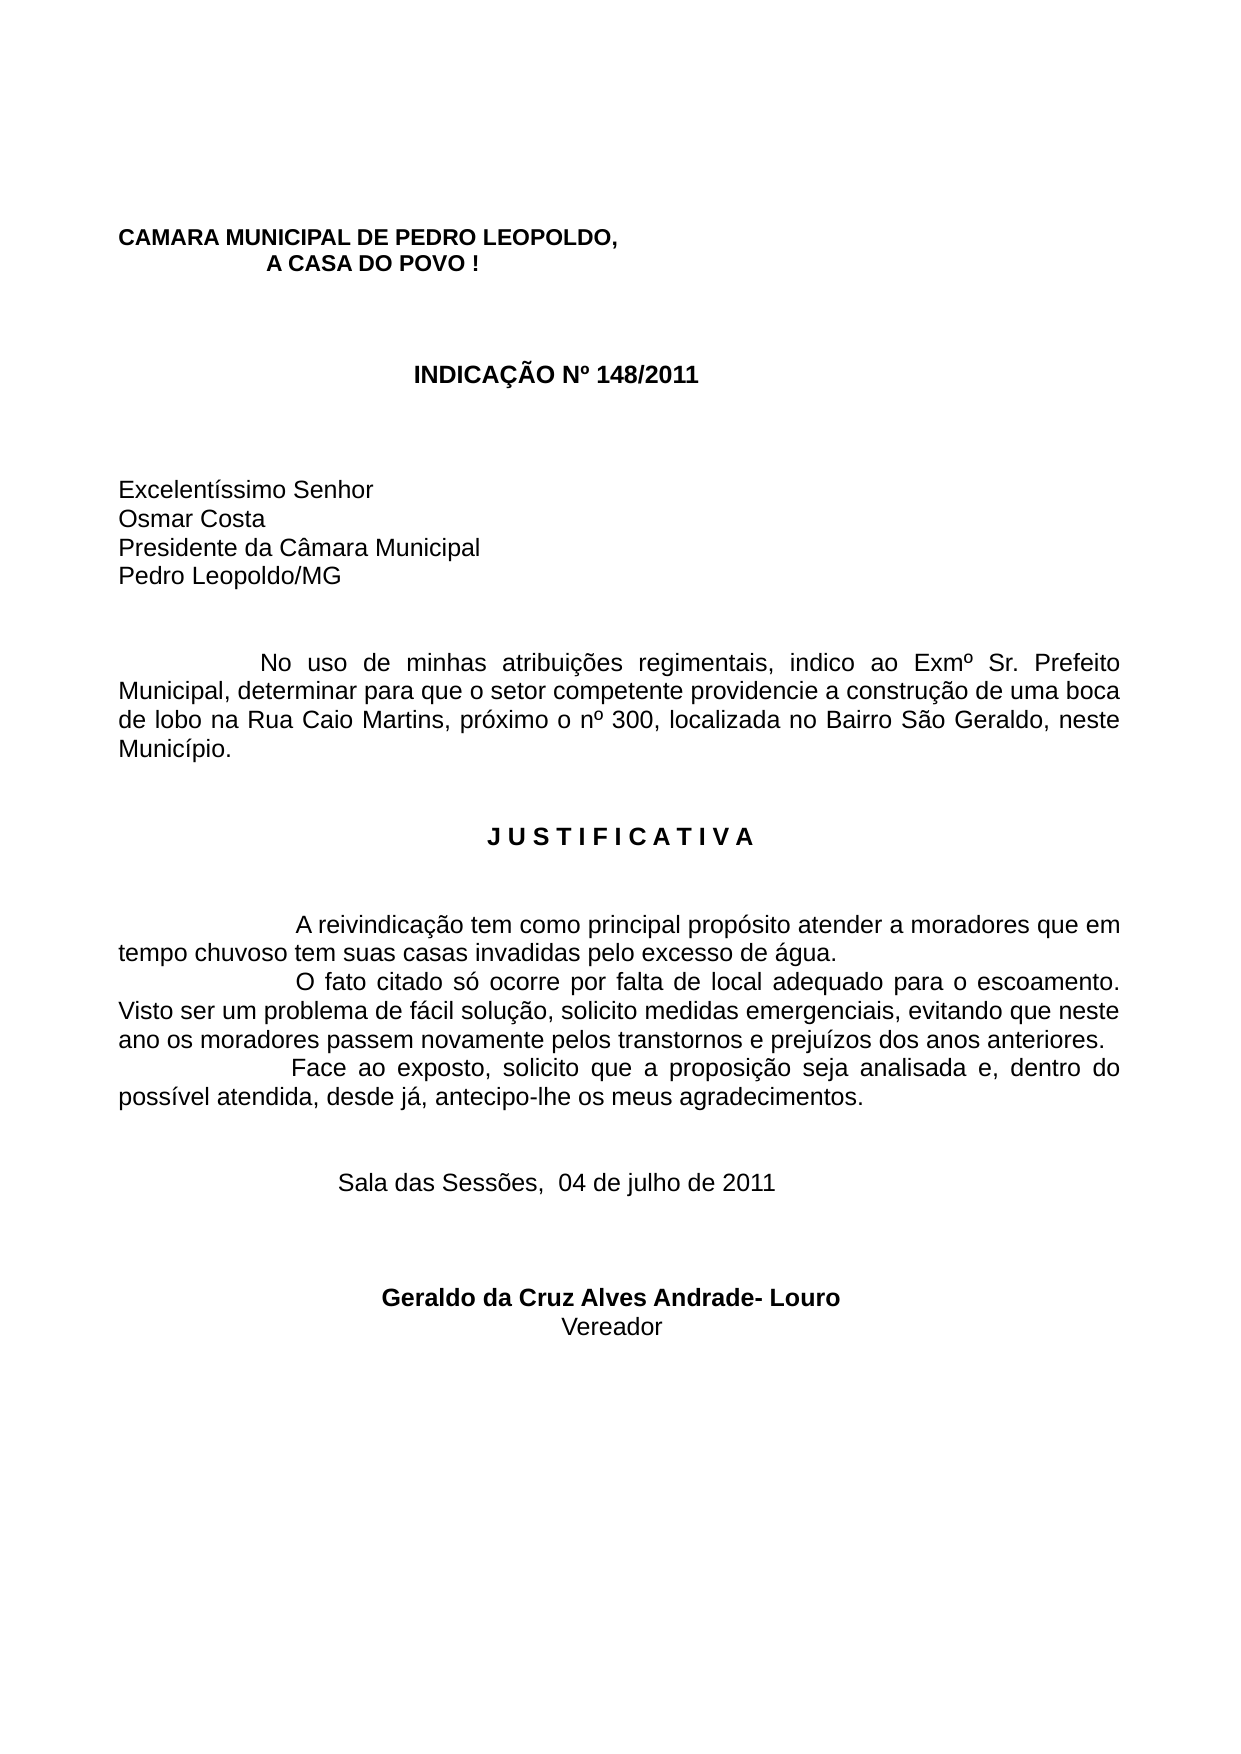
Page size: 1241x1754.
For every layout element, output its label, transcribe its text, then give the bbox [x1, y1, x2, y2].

text Osmar Costa [118, 504, 1122, 533]
text Geraldo da Cruz Alves Andrade- Louro [118, 1283, 1122, 1312]
text O fato citado só ocorre por falta de local adequado para o escoamento. Visto ser um problema de fácil solução, solicito medidas emergenciais, evitando que neste ano os moradores passem novamente pelos transtornos e prejuízos dos anos anteriores. [118, 967, 1122, 1053]
text Pedro Leopoldo/MG [118, 561, 1122, 590]
text Presidente da Câmara Municipal [118, 533, 1122, 561]
text CAMARA MUNICIPAL DE PEDRO LEOPOLDO, [118, 223, 1122, 250]
text INDICAÇÃO Nº 148/2011 [118, 360, 1122, 389]
text A CASA DO POVO ! [118, 250, 1122, 276]
text Vereador [118, 1312, 1122, 1341]
text Face ao exposto, solicito que a proposição seja analisada e, dentro do possível atendida, desde já, antecipo-lhe os meus agradecimentos. [118, 1053, 1122, 1111]
text J U S T I F I C A T I V A [118, 822, 1122, 851]
text No uso de minhas atribuições regimentais, indico ao Exmº Sr. Prefeito Municipal, determinar para que o setor competente providencie a construção de uma boca de lobo na Rua Caio Martins, próximo o nº 300, localizada no Bairro São Geraldo, neste Município. [118, 648, 1122, 763]
text Excelentíssimo Senhor [118, 475, 1122, 504]
text A reivindicação tem como principal propósito atender a moradores que em tempo chuvoso tem suas casas invadidas pelo excesso de água. [118, 910, 1122, 967]
text Sala das Sessões, 04 de julho de 2011 [116, 1168, 1122, 1197]
